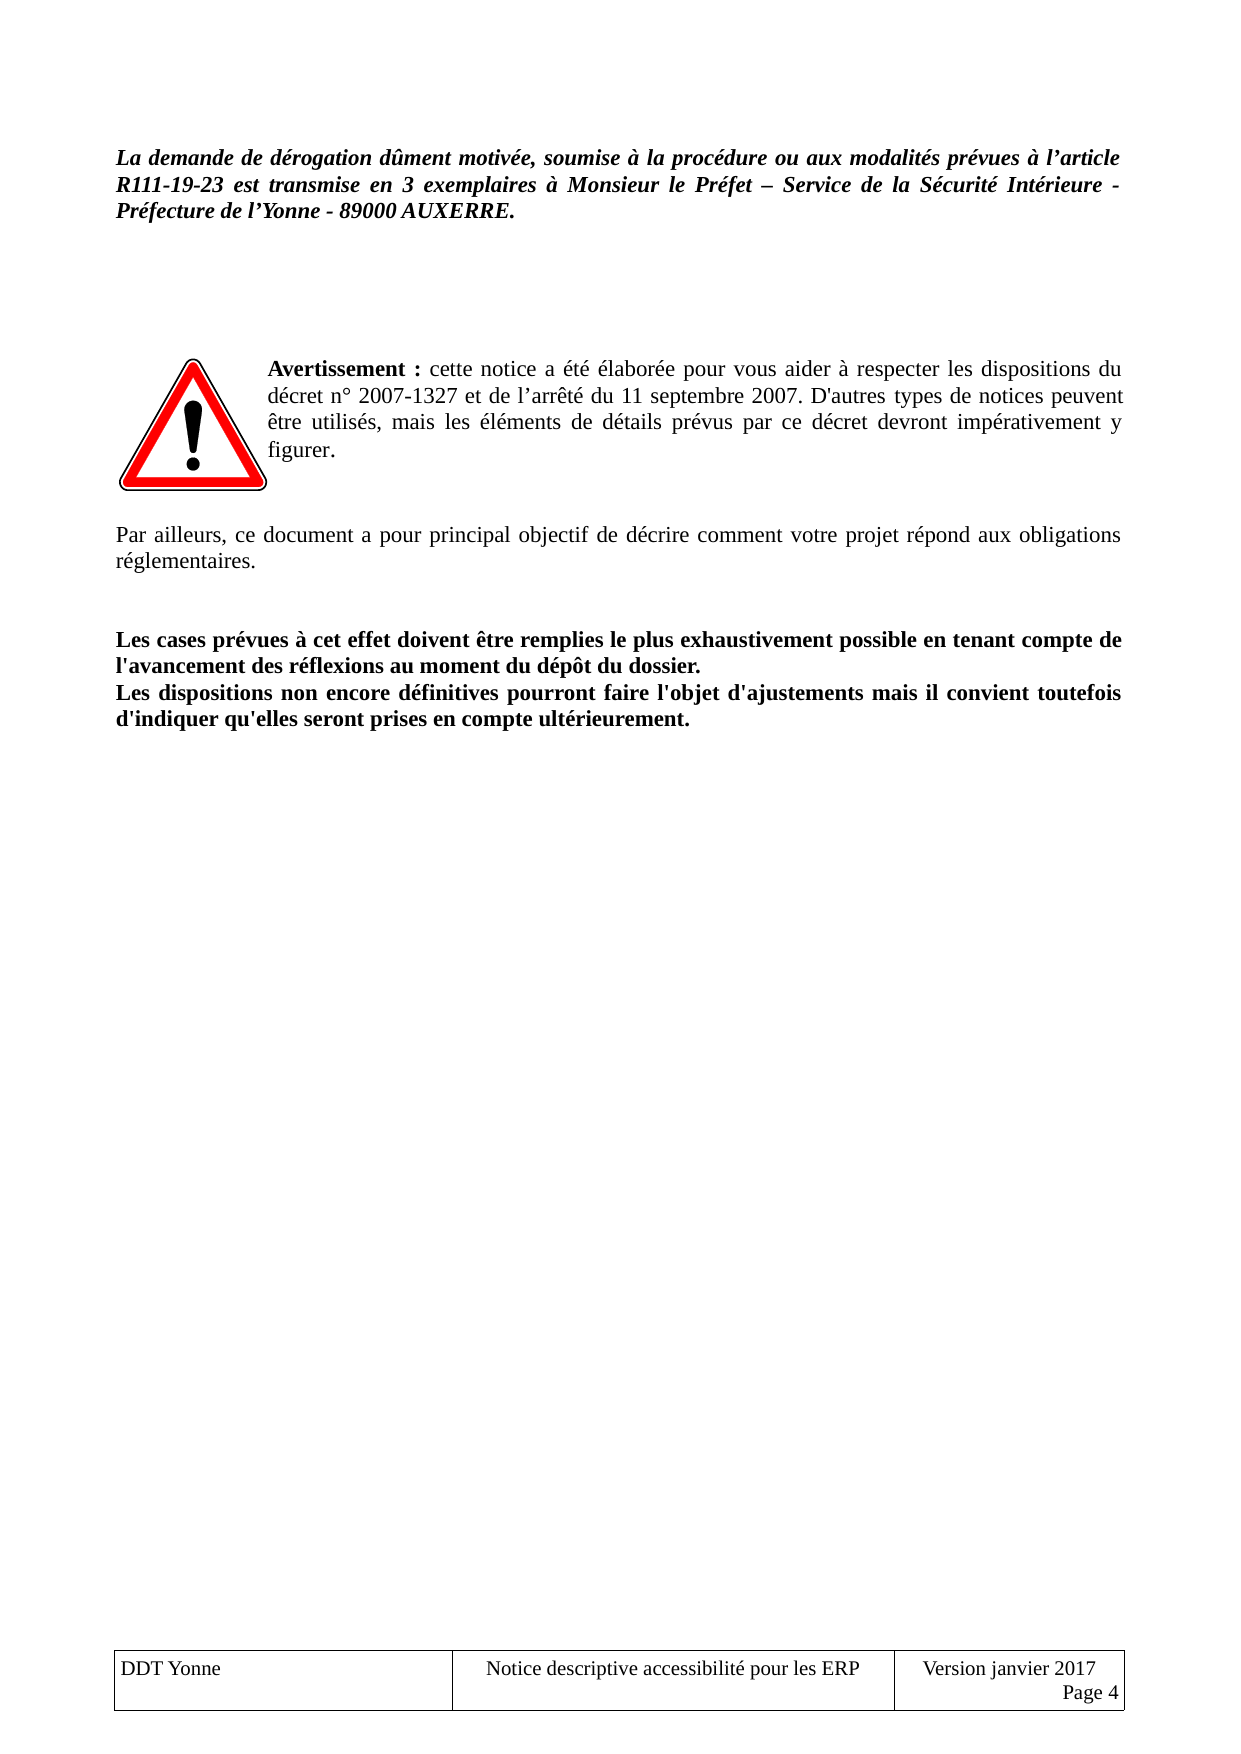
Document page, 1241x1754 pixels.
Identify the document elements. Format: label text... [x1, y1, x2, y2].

text Les cases prévues à cet effet doivent être remplies le plus exhaustivement possible en tenant compte de l'avancement des réflexions au moment du dépôt du dossier. [116, 626, 1123, 679]
text Avertissement : cette notice a été élaborée pour vous aider à respecter les dispositions du décret n° 2007-1327 et de l’arrêté du 11 septembre 2007. D'autres types de notices peuvent être utilisés, mais les éléments de détails prévus par ce décret devront impérativement y figurer. [116, 355, 1123, 463]
text Par ailleurs, ce document a pour principal objectif de décrire comment votre projet répond aux obligations réglementaires. [116, 521, 1123, 573]
text Les dispositions non encore définitives pourront faire l'objet d'ajustements mais il convient toutefois d'indiquer qu'elles seront prises en compte ultérieurement. [116, 679, 1123, 731]
text La demande de dérogation dûment motivée, soumise à la procédure ou aux modalités prévues à l’article R111-19-23 est transmise en 3 exemplaires à Monsieur le Préfet – Service de la Sécurité Intérieure - Préfecture de l’Yonne - 89000 AUXERRE. [116, 144, 1123, 223]
